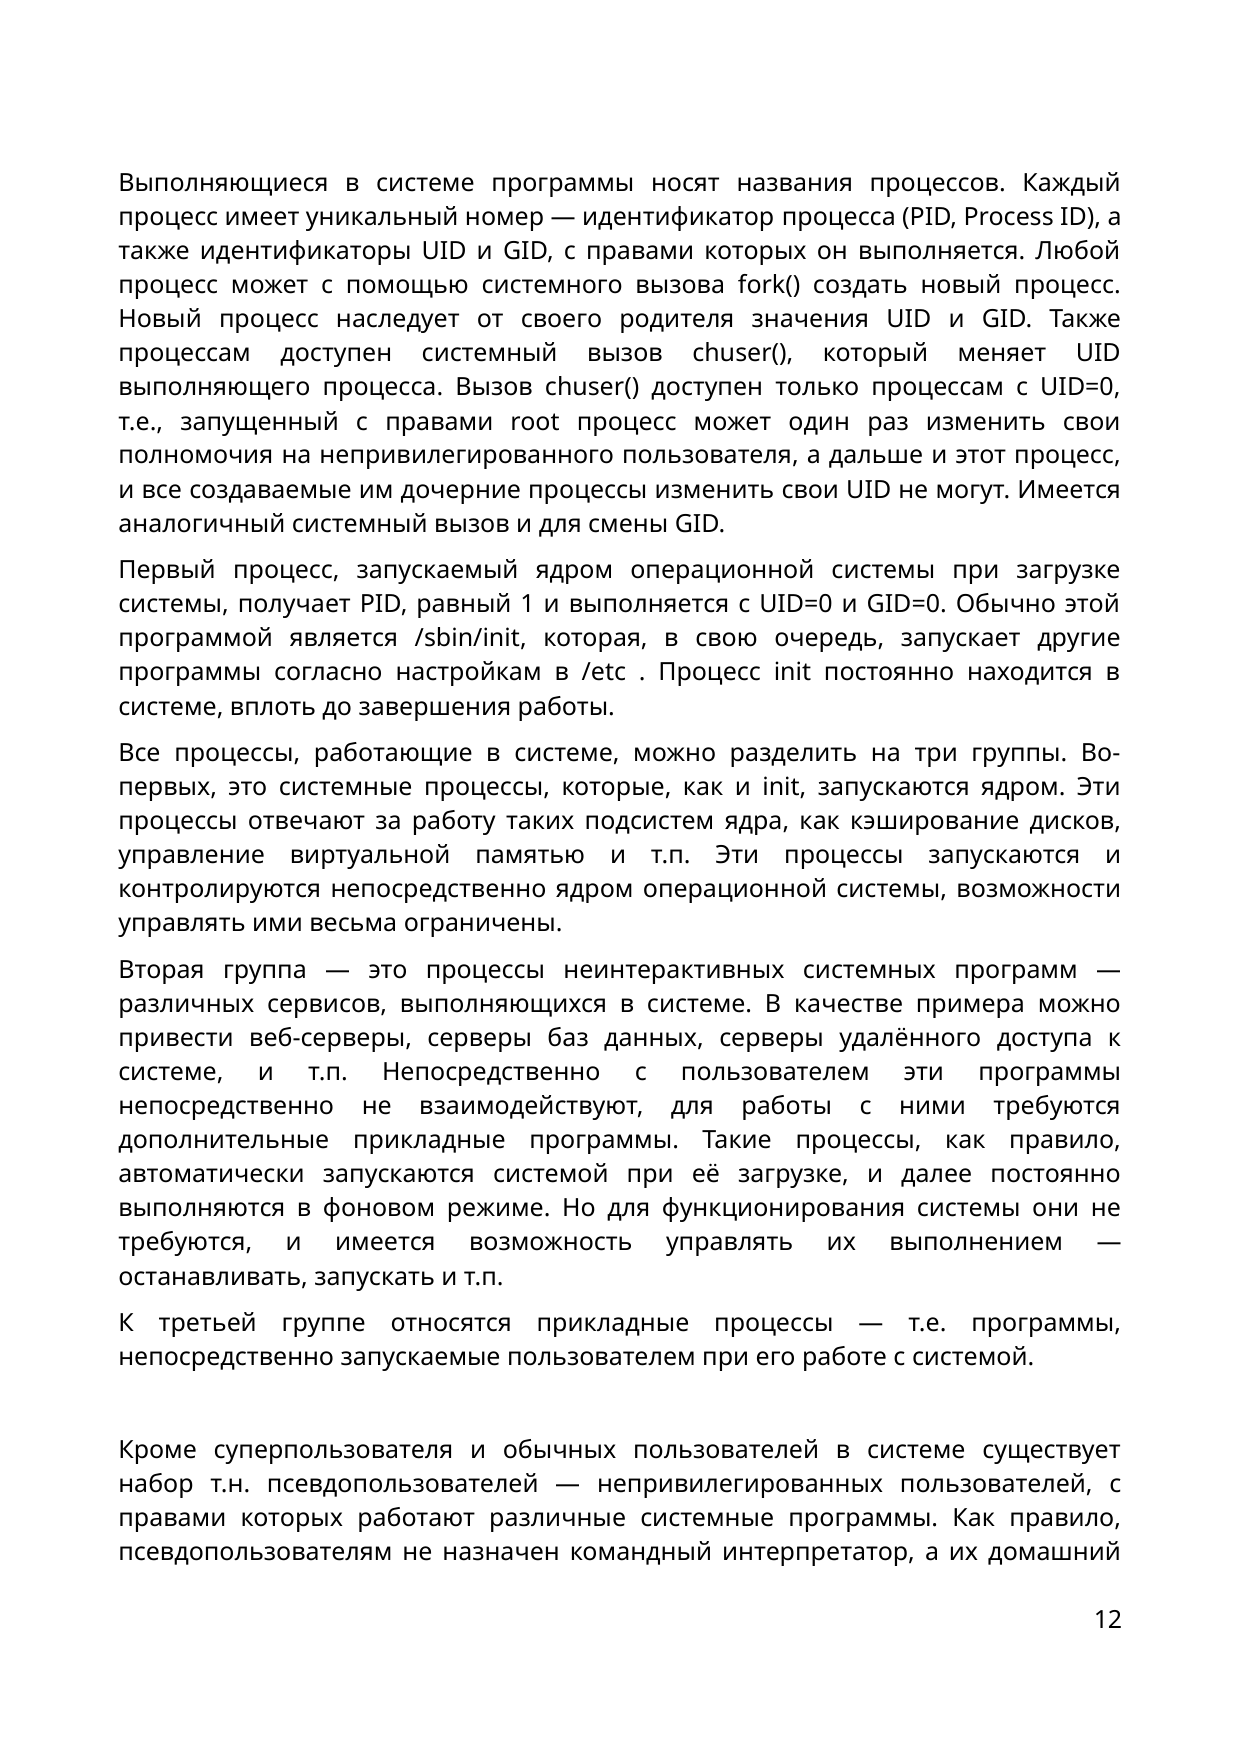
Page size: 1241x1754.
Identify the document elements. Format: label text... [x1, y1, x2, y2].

text Первый процесс, запускаемый ядром операционной системы при загрузке системы, получает PID, равный 1 и выполняется с UID=0 и GID=0. Обычно этой программой является /sbin/init, которая, в свою очередь, запускает другие программы согласно настройкам в /etc . Процесс init постоянно находится в системе, вплоть до завершения работы. [118, 552, 1122, 722]
text Кроме суперпользователя и обычных пользователей в системе существует набор т.н. псевдопользователей — непривилегированных пользователей, с правами которых работают различные системные программы. Как правило, псевдопользователям не назначен командный интерпретатор, а их домашний [118, 1432, 1122, 1568]
text Все процессы, работающие в системе, можно разделить на три группы. Во-первых, это системные процессы, которые, как и init, запускаются ядром. Эти процессы отвечают за работу таких подсистем ядра, как кэширование дисков, управление виртуальной памятью и т.п. Эти процессы запускаются и контролируются непосредственно ядром операционной системы, возможности управлять ими весьма ограничены. [118, 735, 1122, 939]
text К третьей группе относятся прикладные процессы — т.е. программы, непосредственно запускаемые пользователем при его работе с системой. [118, 1305, 1122, 1373]
text Вторая группа — это процессы неинтерактивных системных программ — различных сервисов, выполняющихся в системе. В качестве примера можно привести веб-серверы, серверы баз данных, серверы удалённого доступа к системе, и т.п. Непосредственно с пользователем эти программы непосредственно не взаимодействуют, для работы с ними требуются дополнительные прикладные программы. Такие процессы, как правило, автоматически запускаются системой при её загрузке, и далее постоянно выполняются в фоновом режиме. Но для функционирования системы они не требуются, и имеется возможность управлять их выполнением — останавливать, запускать и т.п. [118, 952, 1122, 1292]
text Выполняющиеся в системе программы носят названия процессов. Каждый процесс имеет уникальный номер — идентификатор процесса (PID, Process ID), а также идентификаторы UID и GID, с правами которых он выполняется. Любой процесс может с помощью системного вызова fork() создать новый процесс. Новый процесс наследует от своего родителя значения UID и GID. Также процессам доступен системный вызов chuser(), который меняет UID выполняющего процесса. Вызов chuser() доступен только процессам с UID=0, т.е., запущенный с правами root процесс может один раз изменить свои полномочия на непривилегированного пользователя, а дальше и этот процесс, и все создаваемые им дочерние процессы изменить свои UID не могут. Имеется аналогичный системный вызов и для смены GID. [118, 165, 1122, 539]
